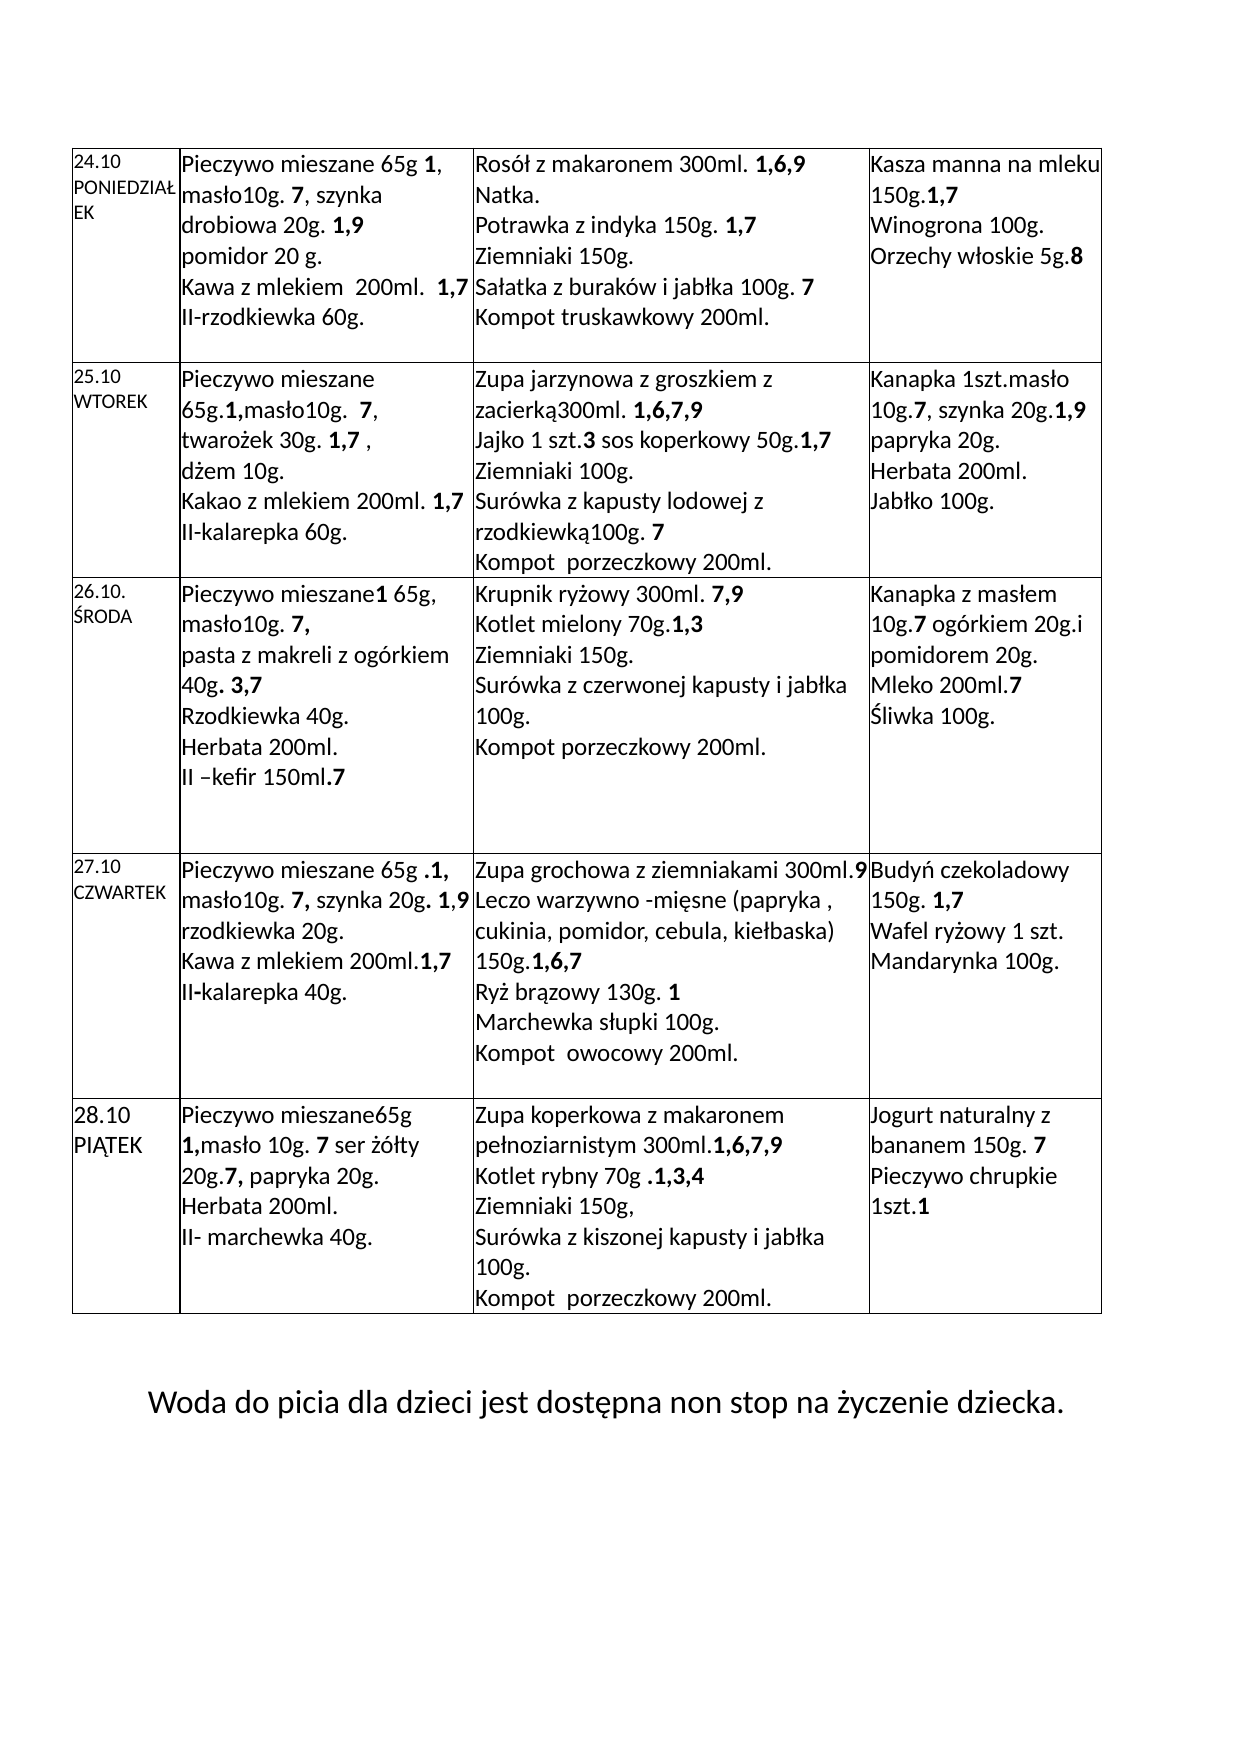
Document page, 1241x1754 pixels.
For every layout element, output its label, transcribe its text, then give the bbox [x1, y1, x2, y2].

table_cell Pieczywo mieszane 65g.1,masło10g. 7, twarożek 30g. 1,7 , dżem 10g. Kakao z mlekiem 200ml. 1,7 II-kalarepka 60g. [181, 363, 473, 577]
table_cell 27.10 CZWARTEK [73, 854, 179, 1098]
table_cell Zupa grochowa z ziemniakami 300ml.9 Leczo warzywno -mięsne (papryka , cukinia, pomidor, cebula, kiełbaska) 150g.1,6,7 Ryż brązowy 130g. 1 Marchewka słupki 100g. Kompot owocowy 200ml. [474, 854, 869, 1098]
table_cell Pieczywo mieszane65g 1,masło 10g. 7 ser żółty 20g.7, papryka 20g. Herbata 200ml. II- marchewka 40g. [181, 1099, 473, 1313]
table_cell Kanapka z masłem 10g.7 ogórkiem 20g.i pomidorem 20g. Mleko 200ml.7 Śliwka 100g. [870, 578, 1101, 853]
table_cell Zupa jarzynowa z groszkiem z zacierką300ml. 1,6,7,9 Jajko 1 szt.3 sos koperkowy 50g.1,7 Ziemniaki 100g. Surówka z kapusty lodowej z rzodkiewką100g. 7 Kompot porzeczkowy 200ml. [474, 363, 869, 577]
table_cell Budyń czekoladowy 150g. 1,7 Wafel ryżowy 1 szt. Mandarynka 100g. [870, 854, 1101, 1098]
text Woda do picia dla dzieci jest dostępna non stop na życzenie dziecka. [148, 1381, 1093, 1422]
table_cell 24.10 PONIEDZIAŁEK [73, 149, 179, 362]
table_cell Kasza manna na mleku 150g.1,7 Winogrona 100g. Orzechy włoskie 5g.8 [870, 149, 1101, 362]
table_cell Rosół z makaronem 300ml. 1,6,9 Natka. Potrawka z indyka 150g. 1,7 Ziemniaki 150g. Sałatka z buraków i jabłka 100g. 7 Kompot truskawkowy 200ml. [474, 149, 869, 362]
table_cell 28.10 PIĄTEK [73, 1099, 179, 1313]
table_cell Kanapka 1szt.masło 10g.7, szynka 20g.1,9 papryka 20g. Herbata 200ml. Jabłko 100g. [870, 363, 1101, 577]
table_cell Pieczywo mieszane 65g .1, masło10g. 7, szynka 20g. 1,9 rzodkiewka 20g. Kawa z mlekiem 200ml.1,7 II-kalarepka 40g. [181, 854, 473, 1098]
table_cell 26.10. ŚRODA [73, 578, 179, 853]
table_cell Pieczywo mieszane1 65g, masło10g. 7, pasta z makreli z ogórkiem 40g. 3,7 Rzodkiewka 40g. Herbata 200ml. II –kefir 150ml.7 [181, 578, 473, 853]
table_cell Jogurt naturalny z bananem 150g. 7 Pieczywo chrupkie 1szt.1 [870, 1099, 1101, 1313]
table_cell Krupnik ryżowy 300ml. 7,9 Kotlet mielony 70g.1,3 Ziemniaki 150g. Surówka z czerwonej kapusty i jabłka 100g. Kompot porzeczkowy 200ml. [474, 578, 869, 853]
table_cell 25.10 WTOREK [73, 363, 179, 577]
table_cell Zupa koperkowa z makaronem pełnoziarnistym 300ml.1,6,7,9 Kotlet rybny 70g .1,3,4 Ziemniaki 150g, Surówka z kiszonej kapusty i jabłka 100g. Kompot porzeczkowy 200ml. [474, 1099, 869, 1313]
table_cell Pieczywo mieszane 65g 1, masło10g. 7, szynka drobiowa 20g. 1,9 pomidor 20 g. Kawa z mlekiem 200ml. 1,7 II-rzodkiewka 60g. [181, 149, 473, 362]
